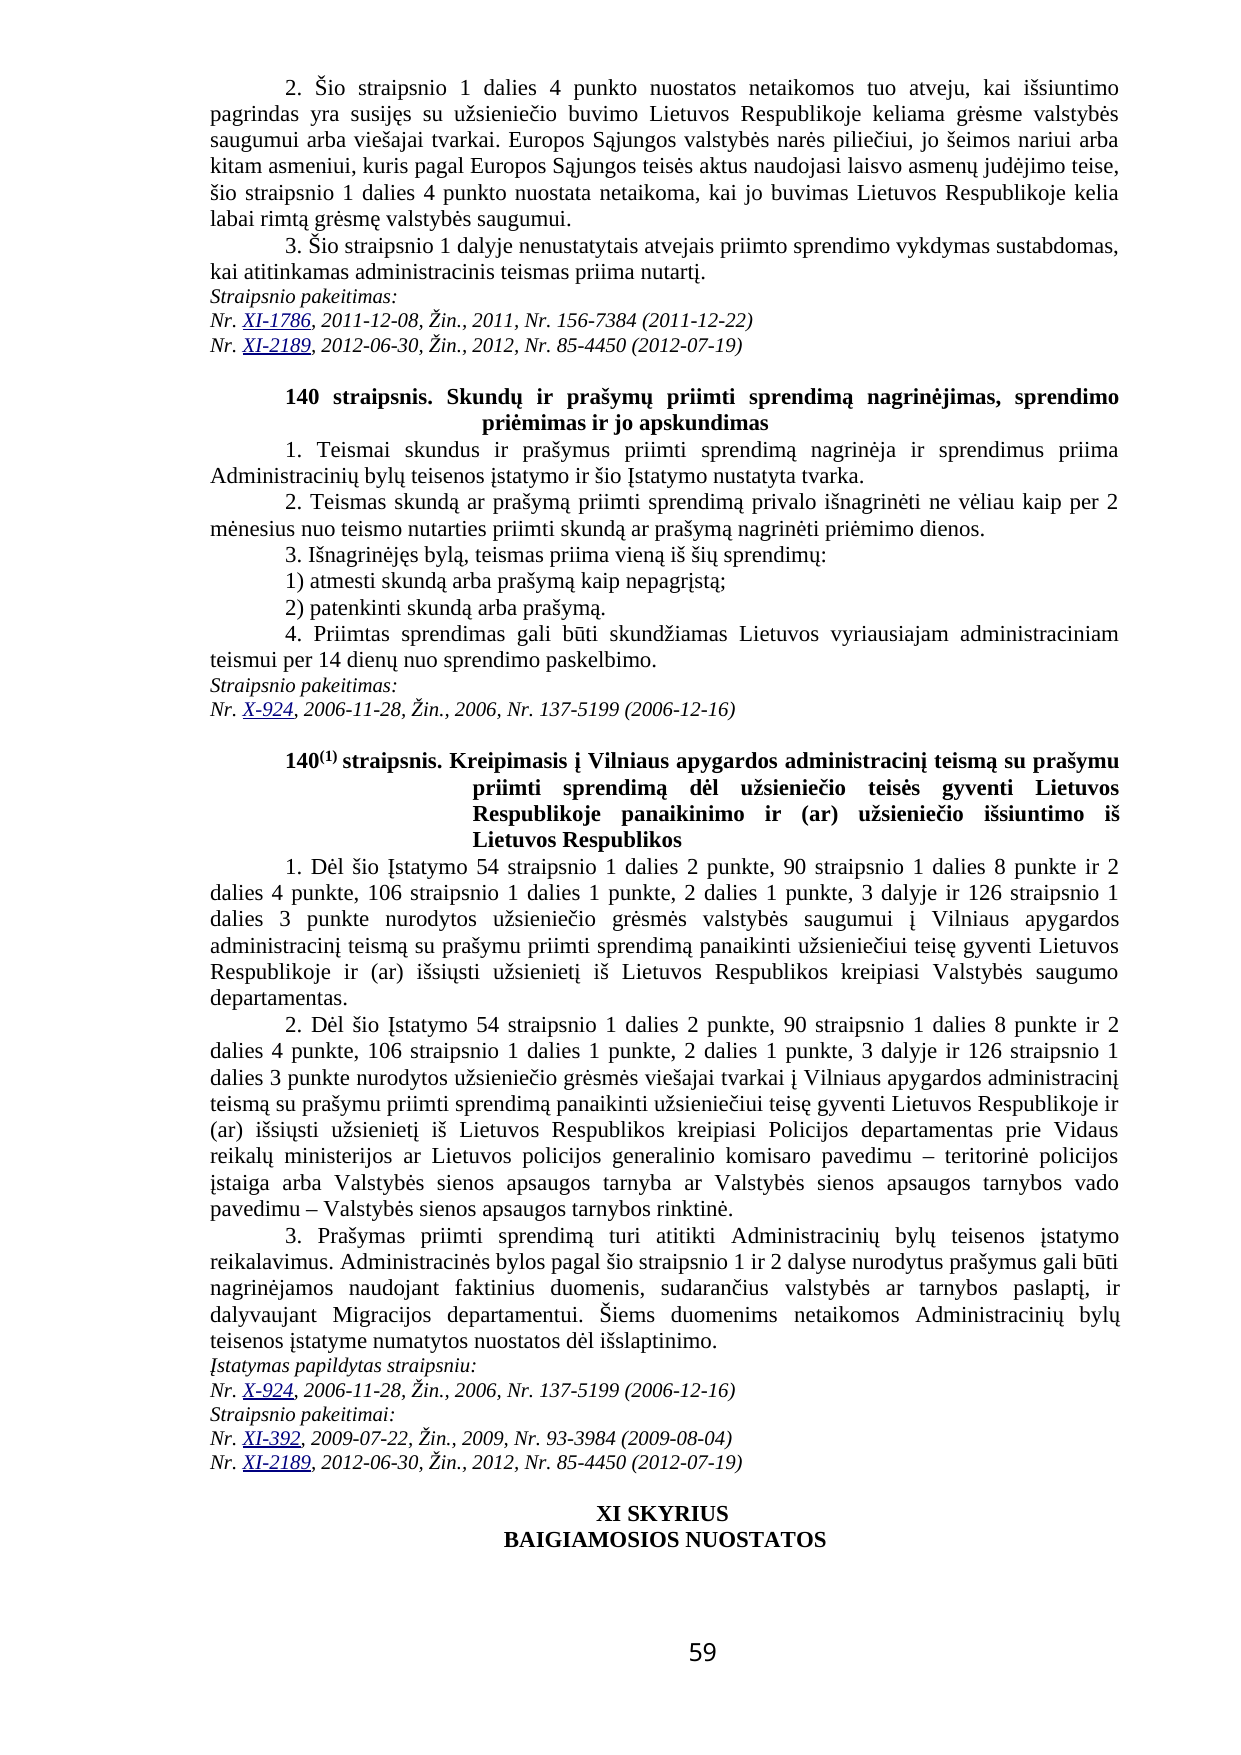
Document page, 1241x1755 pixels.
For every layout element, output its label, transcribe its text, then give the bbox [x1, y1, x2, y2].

text Nr. X-924, 2006-11-28, Žin., 2006, Nr. 137-5199 (2006-12-16) [210, 1377, 1120, 1402]
text 1) atmesti skundą arba prašymą kaip nepagrįstą; [210, 567, 1120, 594]
text Straipsnio pakeitimas: [210, 673, 1120, 697]
text 3. Šio straipsnio 1 dalyje nenustatytais atvejais priimto sprendimo vykdymas sustabdomas, kai atitinkamas administracinis teismas priima nutartį. [210, 232, 1120, 284]
text Straipsnio pakeitimai: [210, 1402, 1120, 1426]
text 2. Dėl šio Įstatymo 54 straipsnio 1 dalies 2 punkte, 90 straipsnio 1 dalies 8 punkte ir 2 dalies 4 punkte, 106 straipsnio 1 dalies 1 punkte, 2 dalies 1 punkte, 3 dalyje ir 126 straipsnio 1 dalies 3 punkte nurodytos užsieniečio grėsmės viešajai tvarkai į Vilniaus apygardos administracinį teismą su prašymu priimti sprendimą panaikinti užsieniečiui teisę gyventi Lietuvos Respublikoje ir (ar) išsiųsti užsienietį iš Lietuvos Respublikos kreipiasi Policijos departamentas prie Vidaus reikalų ministerijos ar Lietuvos policijos generalinio komisaro pavedimu – teritorinė policijos įstaiga arba Valstybės sienos apsaugos tarnyba ar Valstybės sienos apsaugos tarnybos vado pavedimu – Valstybės sienos apsaugos tarnybos rinktinė. [210, 1011, 1120, 1222]
text Nr. X-924, 2006-11-28, Žin., 2006, Nr. 137-5199 (2006-12-16) [210, 697, 1120, 721]
text Nr. XI-2189, 2012-06-30, Žin., 2012, Nr. 85-4450 (2012-07-19) [210, 1450, 1120, 1474]
text Straipsnio pakeitimas: [210, 284, 1120, 308]
text 3. Prašymas priimti sprendimą turi atitikti Administracinių bylų teisenos įstatymo reikalavimus. Administracinės bylos pagal šio straipsnio 1 ir 2 dalyse nurodytus prašymus gali būti nagrinėjamos naudojant faktinius duomenis, sudarančius valstybės ar tarnybos paslaptį, ir dalyvaujant Migracijos departamentui. Šiems duomenims netaikomos Administracinių bylų teisenos įstatyme numatytos nuostatos dėl išslaptinimo. [210, 1222, 1120, 1353]
text Nr. XI-1786, 2011-12-08, Žin., 2011, Nr. 156-7384 (2011-12-22) [210, 308, 1120, 332]
text Nr. XI-392, 2009-07-22, Žin., 2009, Nr. 93-3984 (2009-08-04) [210, 1426, 1120, 1450]
text 2. Teismas skundą ar prašymą priimti sprendimą privalo išnagrinėti ne vėliau kaip per 2 mėnesius nuo teismo nutarties priimti skundą ar prašymą nagrinėti priėmimo dienos. [210, 488, 1120, 541]
text 2) patenkinti skundą arba prašymą. [210, 594, 1120, 620]
text 140 straipsnis. Skundų ir prašymų priimti sprendimą nagrinėjimas, sprendimo priėmimas ir jo apskundimas [285, 383, 1120, 436]
text 4. Priimtas sprendimas gali būti skundžiamas Lietuvos vyriausiajam administraciniam teismui per 14 dienų nuo sprendimo paskelbimo. [210, 620, 1120, 673]
text 2. Šio straipsnio 1 dalies 4 punkto nuostatos netaikomos tuo atveju, kai išsiuntimo pagrindas yra susijęs su užsieniečio buvimo Lietuvos Respublikoje keliama grėsme valstybės saugumui arba viešajai tvarkai. Europos Sąjungos valstybės narės piliečiui, jo šeimos nariui arba kitam asmeniui, kuris pagal Europos Sąjungos teisės aktus naudojasi laisvo asmenų judėjimo teise, šio straipsnio 1 dalies 4 punkto nuostata netaikoma, kai jo buvimas Lietuvos Respublikoje kelia labai rimtą grėsmę valstybės saugumui. [210, 73, 1120, 232]
text 3. Išnagrinėjęs bylą, teismas priima vieną iš šių sprendimų: [210, 541, 1120, 567]
text 140(1) straipsnis. Kreipimasis į Vilniaus apygardos administracinį teismą su prašymu priimti sprendimą dėl užsieniečio teisės gyventi Lietuvos Respublikoje panaikinimo ir (ar) užsieniečio išsiuntimo iš Lietuvos Respublikos [285, 747, 1120, 853]
text 1. Teismai skundus ir prašymus priimti sprendimą nagrinėja ir sprendimus priima Administracinių bylų teisenos įstatymo ir šio Įstatymo nustatyta tvarka. [210, 436, 1120, 488]
text Įstatymas papildytas straipsniu: [210, 1353, 1120, 1377]
text BAIGIAMOSIOS NUOSTATOS [210, 1526, 1120, 1553]
text Nr. XI-2189, 2012-06-30, Žin., 2012, Nr. 85-4450 (2012-07-19) [210, 332, 1120, 357]
text 1. Dėl šio Įstatymo 54 straipsnio 1 dalies 2 punkte, 90 straipsnio 1 dalies 8 punkte ir 2 dalies 4 punkte, 106 straipsnio 1 dalies 1 punkte, 2 dalies 1 punkte, 3 dalyje ir 126 straipsnio 1 dalies 3 punkte nurodytos užsieniečio grėsmės valstybės saugumui į Vilniaus apygardos administracinį teismą su prašymu priimti sprendimą panaikinti užsieniečiui teisę gyventi Lietuvos Respublikoje ir (ar) išsiųsti užsienietį iš Lietuvos Respublikos kreipiasi Valstybės saugumo departamentas. [210, 853, 1120, 1011]
text XI SKYRIUS [210, 1500, 1120, 1526]
